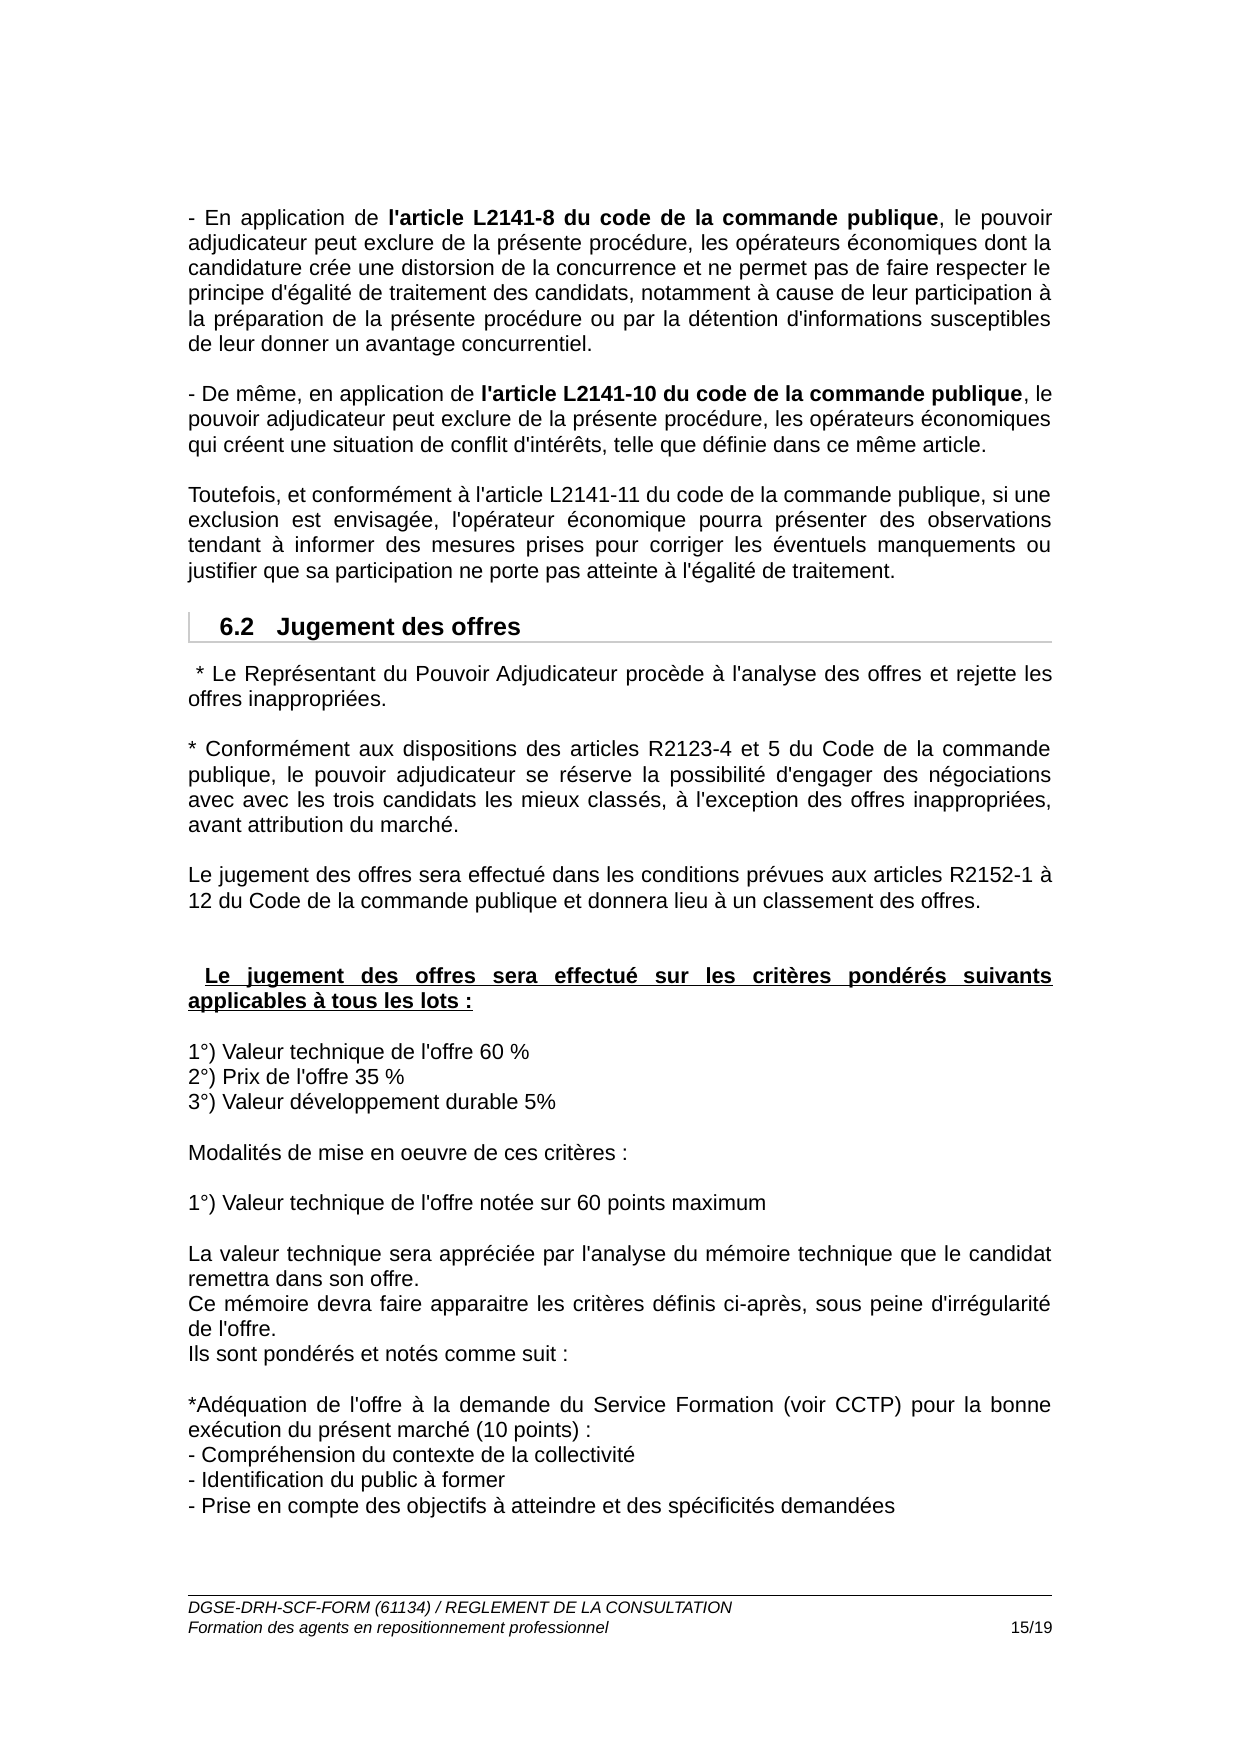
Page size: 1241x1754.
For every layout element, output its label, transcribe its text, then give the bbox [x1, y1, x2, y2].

text - Prise en compte des objectifs à atteindre et des spécificités demandées [188, 1493, 1052, 1518]
text Le jugement des offres sera effectué sur les critères pondérés suivants applicables à tous les lots : [188, 963, 1052, 1014]
text La valeur technique sera appréciée par l'analyse du mémoire technique que le candidat remettra dans son offre. [188, 1241, 1052, 1291]
text * Conformément aux dispositions des articles R2123-4 et 5 du Code de la commande publique, le pouvoir adjudicateur se réserve la possibilité d'engager des négociations avec avec les trois candidats les mieux classés, à l'exception des offres inappropriées, avant attribution du marché. [188, 736, 1052, 837]
text Le jugement des offres sera effectué dans les conditions prévues aux articles R2152-1 à 12 du Code de la commande publique et donnera lieu à un classement des offres. [188, 862, 1052, 913]
text Ce mémoire devra faire apparaitre les critères définis ci-après, sous peine d'irrégularité de l'offre. [188, 1291, 1052, 1341]
text 1°) Valeur technique de l'offre 60 % [188, 1039, 1052, 1064]
text * Le Représentant du Pouvoir Adjudicateur procède à l'analyse des offres et rejette les offres inappropriées. [188, 661, 1052, 711]
text - De même, en application de l'article L2141-10 du code de la commande publique, le pouvoir adjudicateur peut exclure de la présente procédure, les opérateurs économiques qui créent une situation de conflit d'intérêts, telle que définie dans ce même article. [188, 381, 1052, 457]
text Ils sont pondérés et notés comme suit : [188, 1341, 1052, 1367]
text 3°) Valeur développement durable 5% [188, 1089, 1052, 1114]
text 1°) Valeur technique de l'offre notée sur 60 points maximum [188, 1190, 1052, 1215]
text - En application de l'article L2141-8 du code de la commande publique, le pouvoir adjudicateur peut exclure de la présente procédure, les opérateurs économiques dont la candidature crée une distorsion de la concurrence et ne permet pas de faire respecter le principe d'égalité de traitement des candidats, notamment à cause de leur participation à la préparation de la présente procédure ou par la détention d'informations susceptibles de leur donner un avantage concurrentiel. [188, 204, 1052, 356]
text - Identification du public à former [188, 1467, 1052, 1493]
subtitle Jugement des offres [190, 612, 1052, 641]
text 2°) Prix de l'offre 35 % [188, 1064, 1052, 1089]
text - Compréhension du contexte de la collectivité [188, 1442, 1052, 1467]
text *Adéquation de l'offre à la demande du Service Formation (voir CCTP) pour la bonne exécution du présent marché (10 points) : [188, 1392, 1052, 1442]
text Toutefois, et conformément à l'article L2141-11 du code de la commande publique, si une exclusion est envisagée, l'opérateur économique pourra présenter des observations tendant à informer des mesures prises pour corriger les éventuels manquements ou justifier que sa participation ne porte pas atteinte à l'égalité de traitement. [188, 482, 1052, 583]
text Modalités de mise en oeuvre de ces critères : [188, 1140, 1052, 1165]
